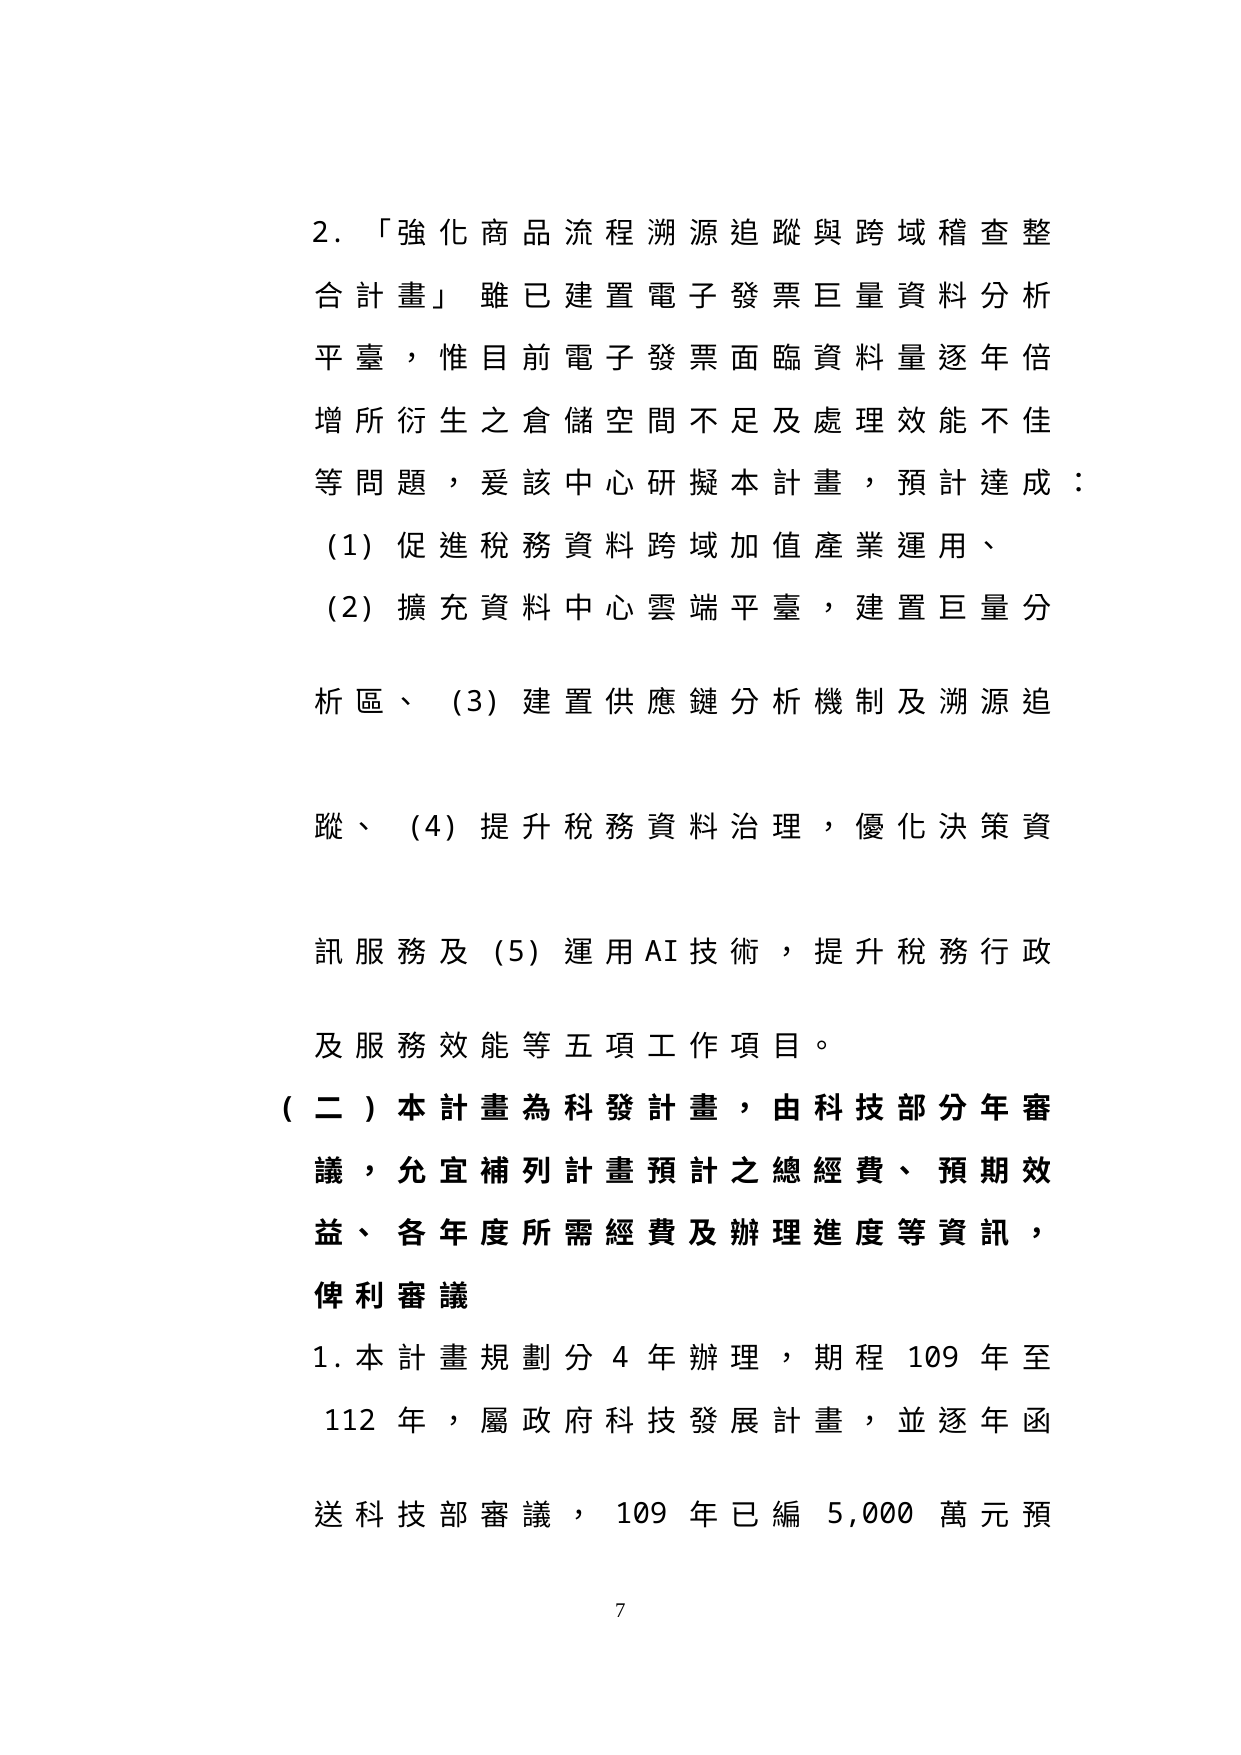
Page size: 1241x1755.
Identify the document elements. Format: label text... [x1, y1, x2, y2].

text 2.「強化商品流程溯源追蹤與跨域稽查整合計畫」雖已建置電子發票巨量資料分析平臺，惟目前電子發票面臨資料量逐年倍增所衍生之倉儲空間不足及處理效能不佳等問題，爰該中心研擬本計畫，預計達成：(1)促進稅務資料跨域加值產業運用、(2)擴充資料中心雲端平臺，建置巨量分析區、(3)建置供應鏈分析機制及溯源追蹤、(4)提升稅務資料治理，優化決策資訊服務及(5)運用AI技術，提升稅務行政及服務效能等五項工作項目。 [271, 189, 1058, 1064]
text 1.本計畫規劃分4年辦理，期程109年至112年，屬政府科技發展計畫，並逐年函送科技部審議，109年已編5,000萬元預 [271, 1314, 1058, 1564]
text (二)本計畫為科發計畫，由科技部分年審議，允宜補列計畫預計之總經費、預期效益、各年度所需經費及辦理進度等資訊，俾利審議 [242, 1064, 1058, 1314]
